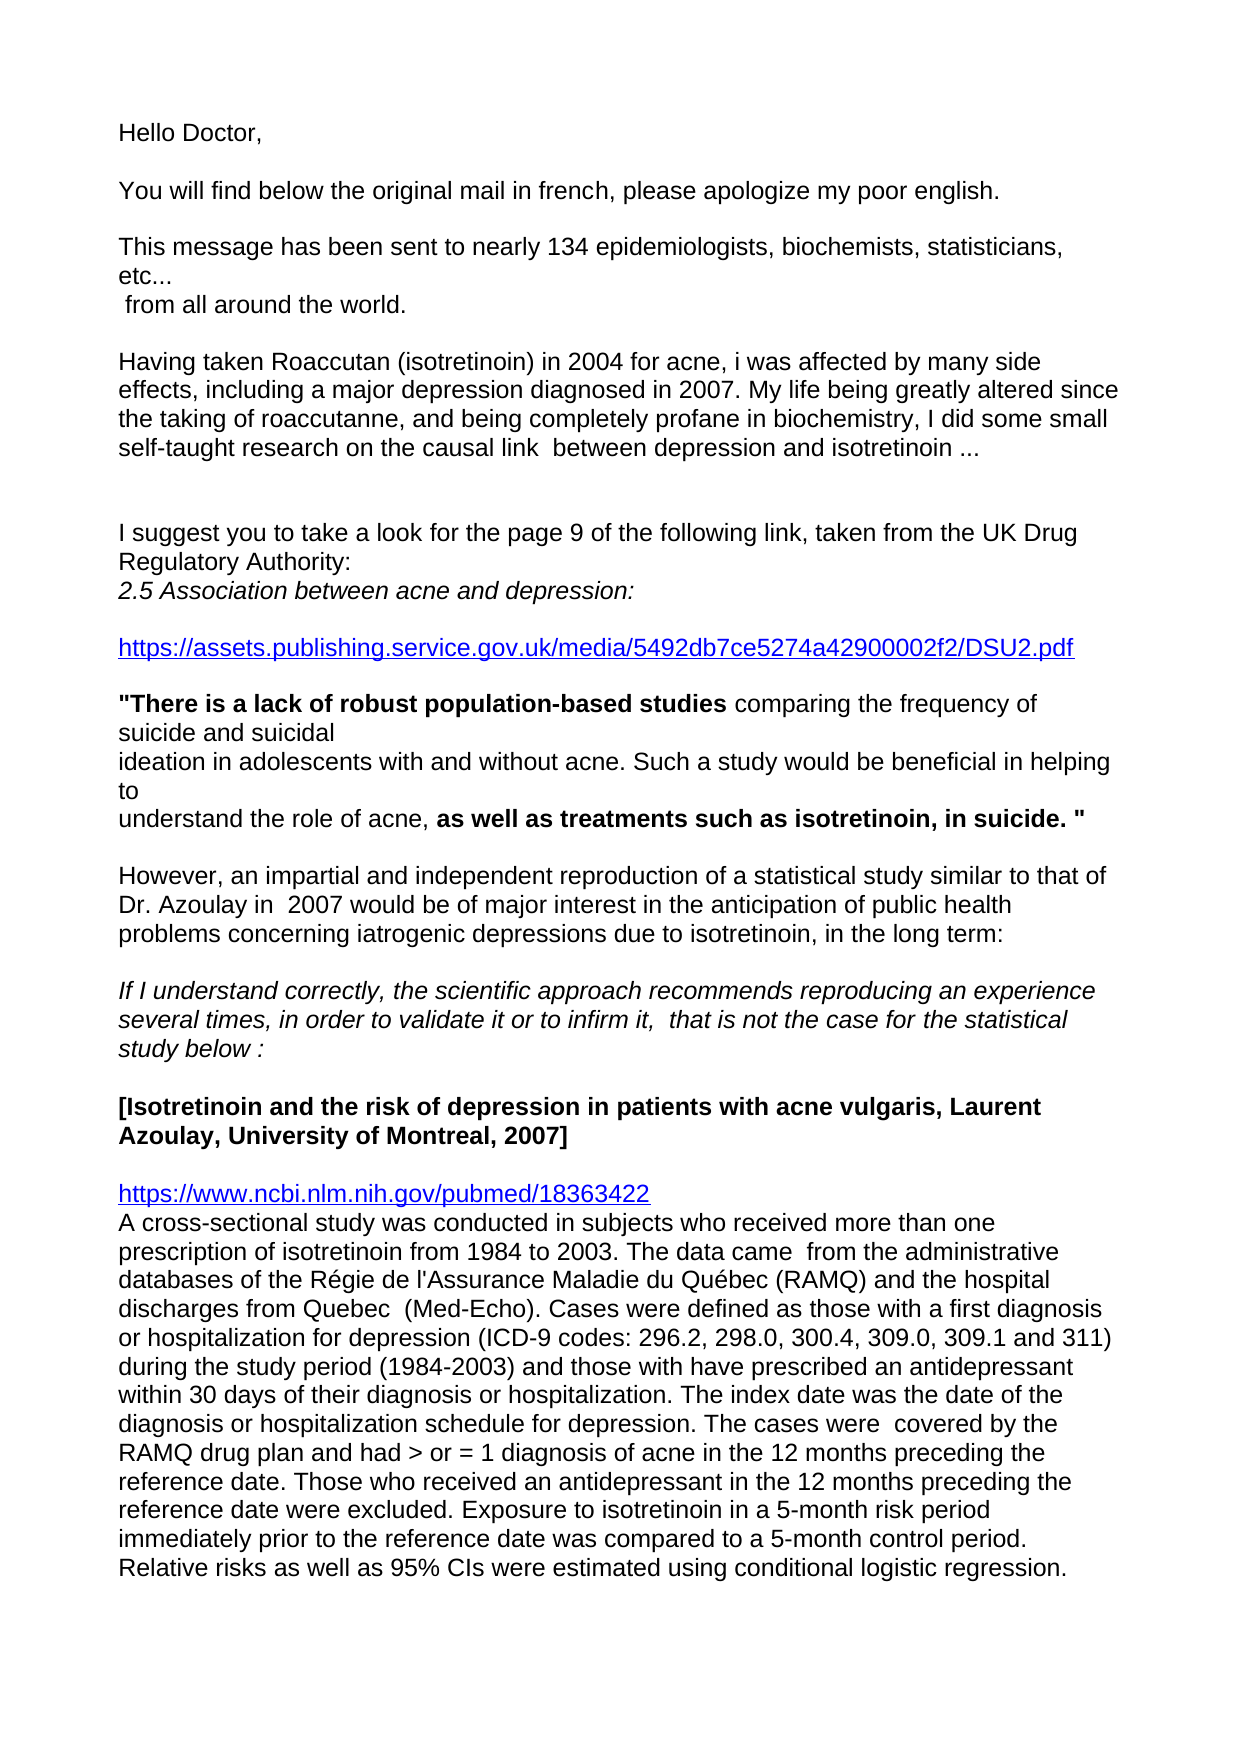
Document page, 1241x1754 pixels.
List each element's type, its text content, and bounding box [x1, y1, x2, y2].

text You will find below the original mail in french, please apologize my poor english. [118, 176, 1122, 204]
text "There is a lack of robust population-based studies comparing the frequency of suicide and suicidal [118, 689, 1122, 747]
text This message has been sent to nearly 134 epidemiologists, biochemists, statisticians, etc... [118, 232, 1122, 290]
text [Isotretinoin and the risk of depression in patients with acne vulgaris, Laurent Azoulay, University of Montreal, 2007] [118, 1092, 1122, 1149]
text from all around the world. [118, 290, 1122, 319]
text Having taken Roaccutan (isotretinoin) in 2004 for acne, i was affected by many side effects, including a major depression diagnosed in 2007. My life being greatly altered since the taking of roaccutanne, and being completely profane in biochemistry, I did some small self-taught research on the causal link between depression and isotretinoin ... [118, 347, 1122, 462]
text 2.5 Association between acne and depression: [118, 576, 1122, 605]
text Hello Doctor, [118, 118, 1122, 147]
text ideation in adolescents with and without acne. Such a study would be beneficial in helping to [118, 747, 1122, 804]
text However, an impartial and independent reproduction of a statistical study similar to that of Dr. Azoulay in 2007 would be of major interest in the anticipation of public health problems concerning iatrogenic depressions due to isotretinoin, in the long term: [118, 861, 1122, 947]
text A cross-sectional study was conducted in subjects who received more than one prescription of isotretinoin from 1984 to 2003. The data came from the administrative databases of the Régie de l'Assurance Maladie du Québec (RAMQ) and the hospital discharges from Quebec (Med-Echo). Cases were defined as those with a first diagnosis or hospitalization for depression (ICD-9 codes: 296.2, 298.0, 300.4, 309.0, 309.1 and 311) during the study period (1984-2003) and those with have prescribed an antidepressant within 30 days of their diagnosis or hospitalization. The index date was the date of the diagnosis or hospitalization schedule for depression. The cases were covered by the RAMQ drug plan and had > or = 1 diagnosis of acne in the 12 months preceding the reference date. Those who received an antidepressant in the 12 months preceding the reference date were excluded. Exposure to isotretinoin in a 5-month risk period immediately prior to the reference date was compared to a 5-month control period. Relative risks as well as 95% CIs were estimated using conditional logistic regression. [118, 1208, 1122, 1581]
text understand the role of acne, as well as treatments such as isotretinoin, in suicide. " [118, 804, 1122, 833]
text If I understand correctly, the scientific approach recommends reproducing an experience several times, in order to validate it or to infirm it, that is not the case for the statistical study below : [118, 976, 1122, 1062]
text https://www.ncbi.nlm.nih.gov/pubmed/18363422 [118, 1179, 1122, 1208]
text I suggest you to take a look for the page 9 of the following link, taken from the UK Drug Regulatory Authority: [118, 518, 1122, 576]
text https://assets.publishing.service.gov.uk/media/5492db7ce5274a42900002f2/DSU2.pdf [118, 633, 1122, 661]
